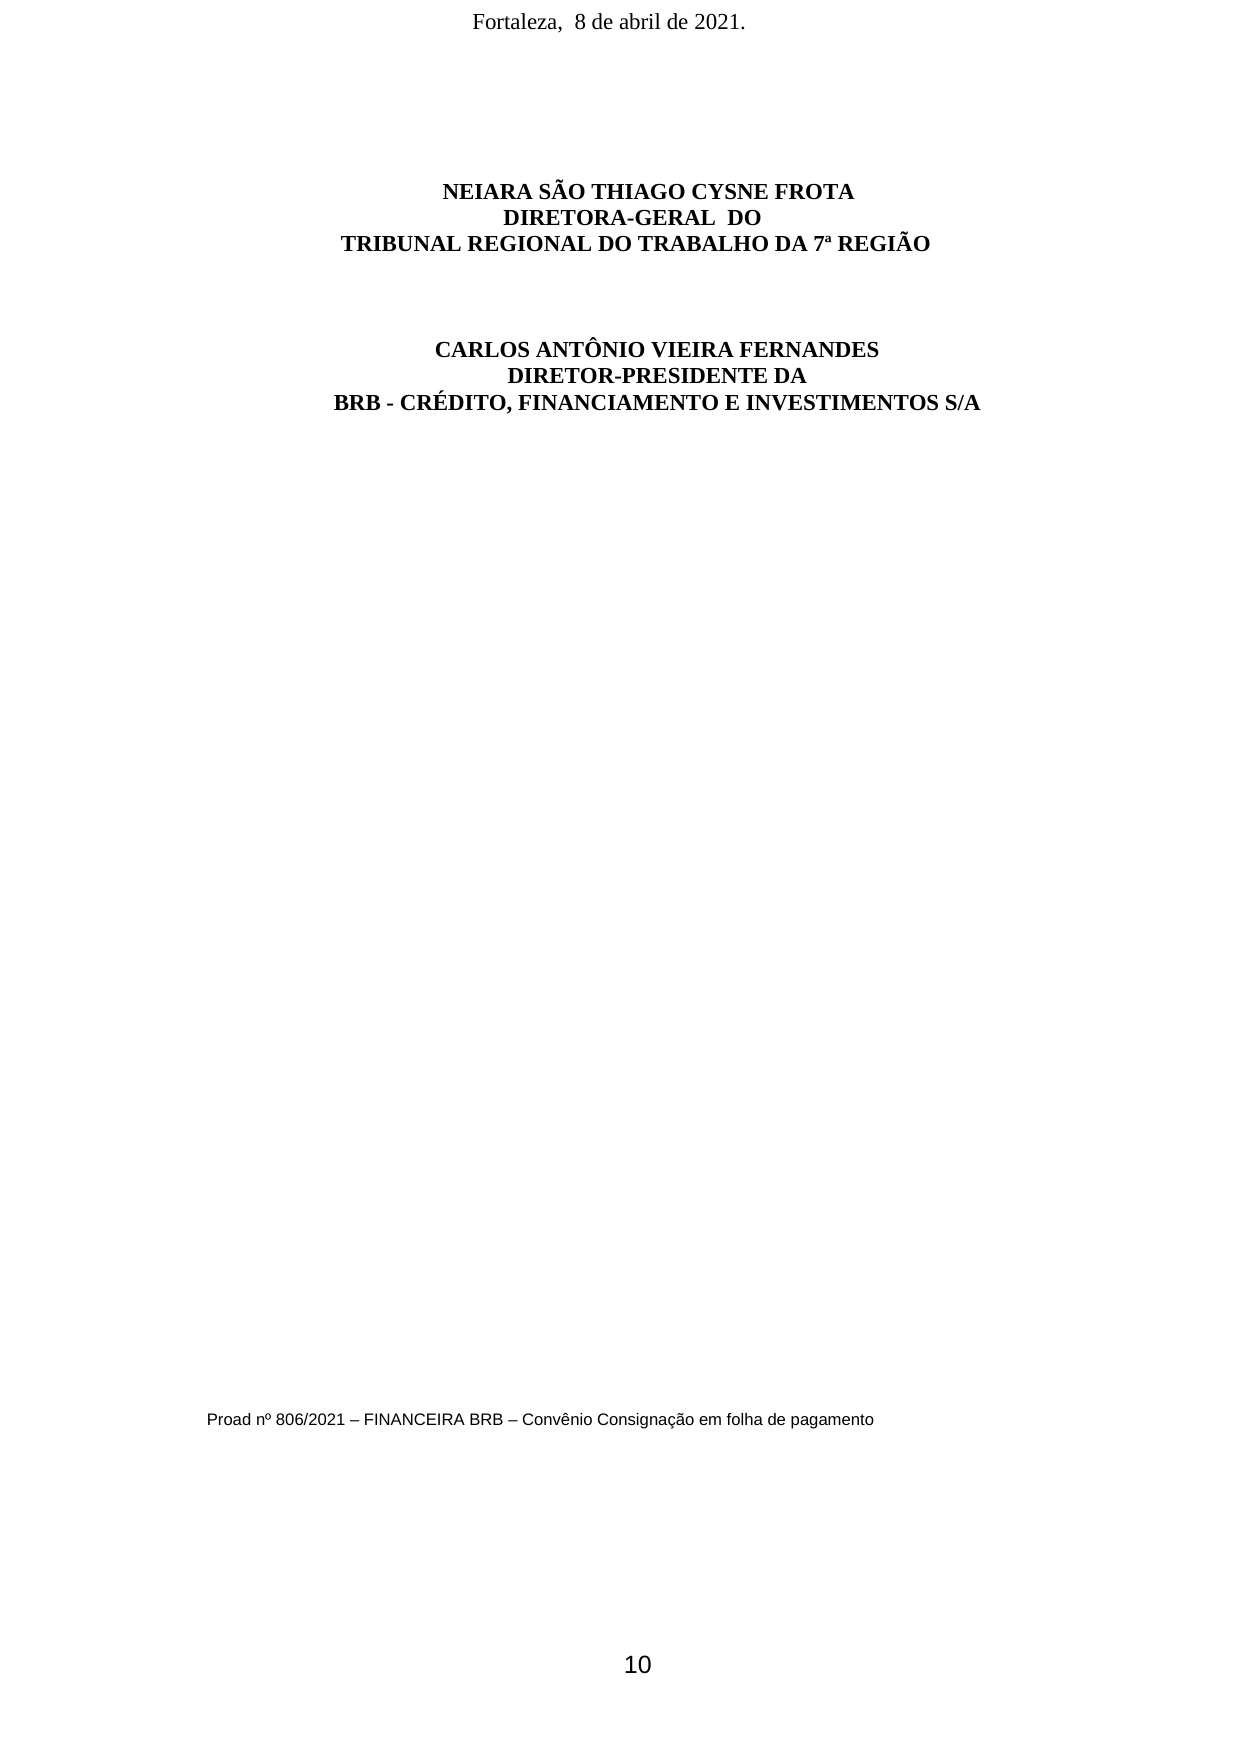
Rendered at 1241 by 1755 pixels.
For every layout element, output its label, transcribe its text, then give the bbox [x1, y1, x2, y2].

text Fortaleza, 8 de abril de 2021. [472, 8, 1241, 34]
text Proad nº 806/2021 – FINANCEIRA BRB – Convênio Consignação em folha de pagamento [207, 1410, 1241, 1429]
text DIRETORA-GERAL DO [337, 204, 1241, 231]
text TRIBUNAL REGIONAL DO TRABALHO DA 7ª REGIÃO [175, 231, 1241, 257]
text NEIARA SÃO THIAGO CYSNE FROTA [397, 178, 1241, 204]
text BRB - CRÉDITO, FINANCIAMENTO E INVESTIMENTOS S/A [331, 388, 983, 415]
text CARLOS ANTÔNIO VIEIRA FERNANDES DIRETOR-PRESIDENTE DA [434, 336, 880, 388]
